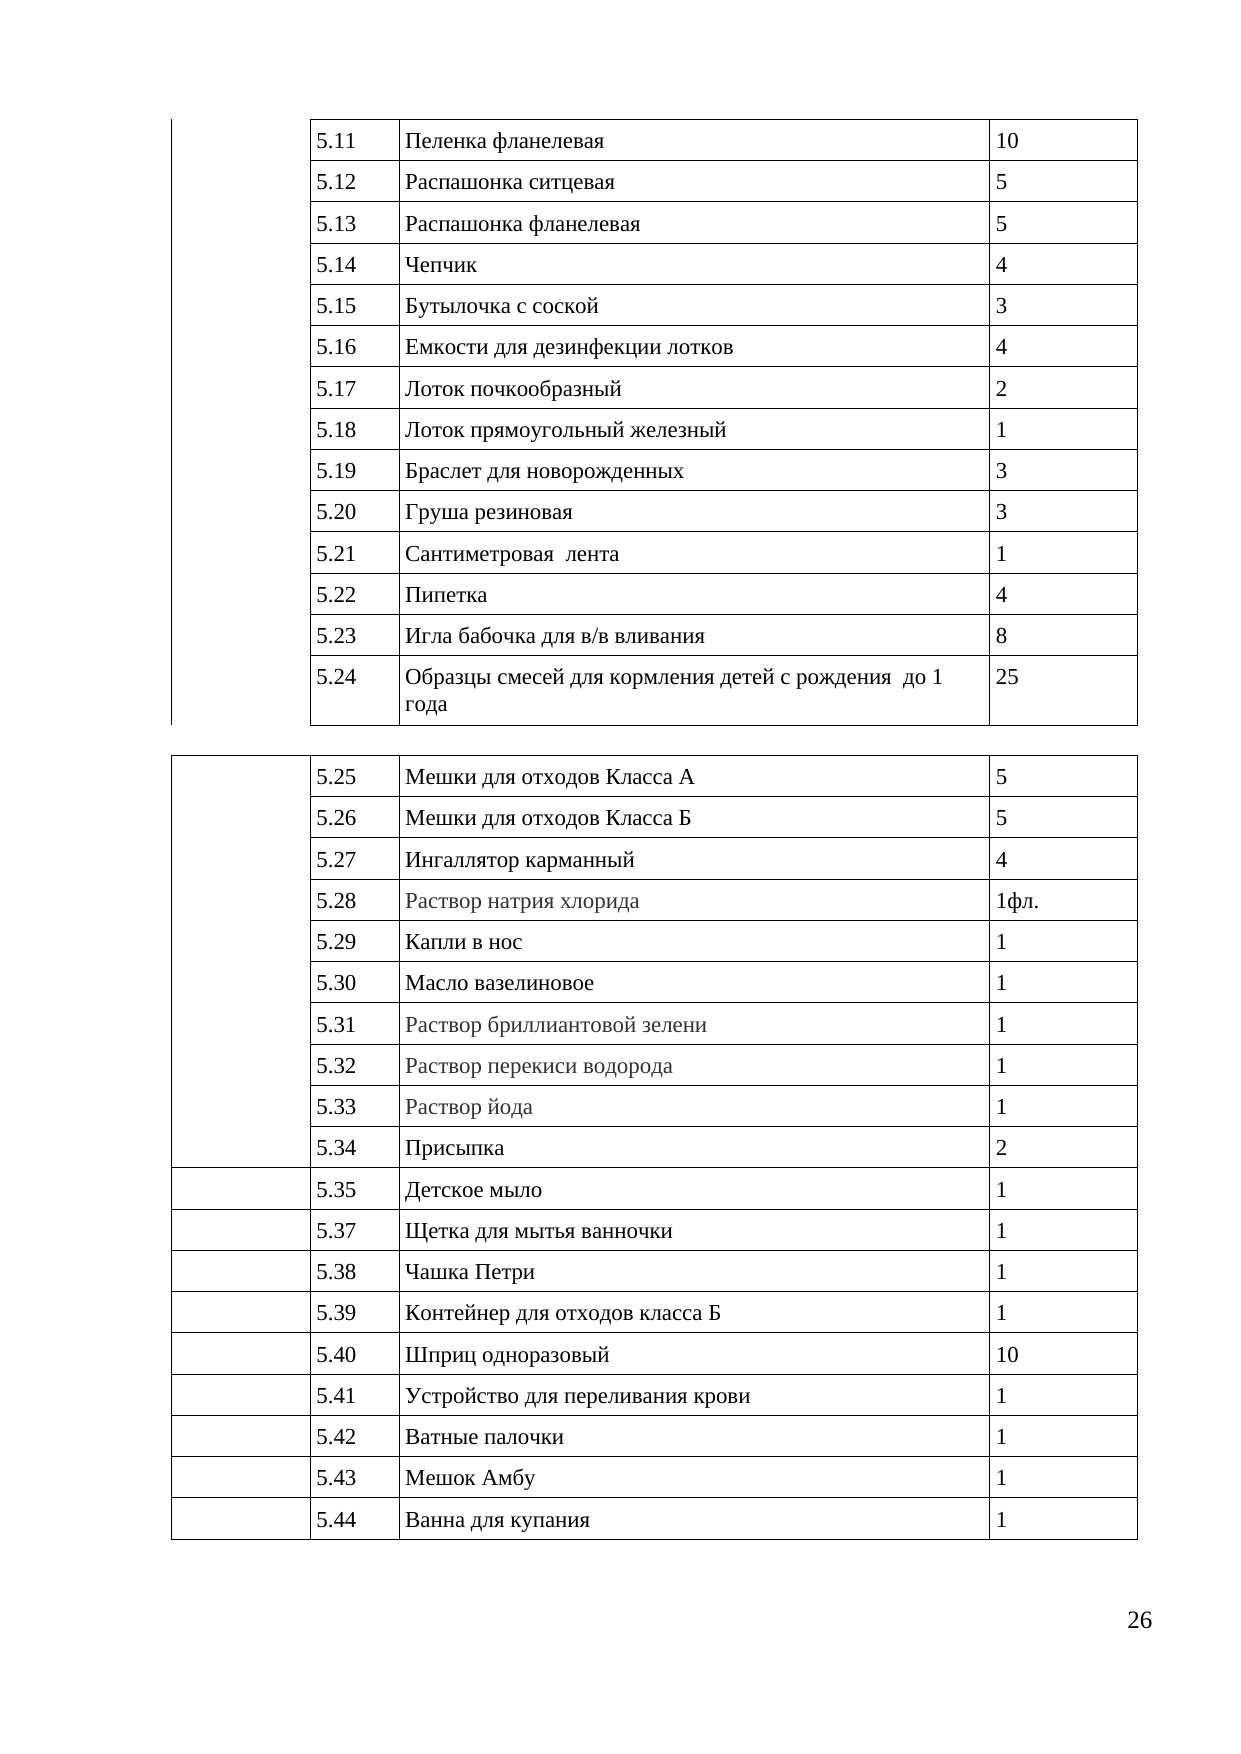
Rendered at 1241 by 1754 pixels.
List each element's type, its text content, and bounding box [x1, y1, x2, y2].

table_cell 1 [990, 1003, 1137, 1043]
table_cell [172, 1498, 310, 1538]
table_cell 1 [990, 1086, 1137, 1126]
table_cell 2 [990, 1127, 1137, 1167]
table_cell 1 [990, 409, 1137, 449]
table_cell Раствор бриллиантовой зелени [400, 1003, 989, 1043]
table_cell 5.34 [311, 1127, 399, 1167]
table_cell 5.22 [311, 574, 399, 614]
table_cell Раствор йода [400, 1086, 989, 1126]
table_cell 1 [990, 1045, 1137, 1085]
table_cell 5.20 [311, 491, 399, 531]
table_cell 4 [990, 244, 1137, 284]
table_cell Масло вазелиновое [400, 962, 989, 1002]
table_cell 5.18 [311, 409, 399, 449]
table_cell 5.30 [311, 962, 399, 1002]
table_cell 2 [990, 367, 1137, 407]
table_cell 25 [990, 656, 1137, 725]
table_header [172, 756, 310, 1167]
table_cell 5.28 [311, 880, 399, 920]
table_cell 1 [990, 921, 1137, 961]
table_cell Чашка Петри [400, 1251, 989, 1291]
table_cell 5.40 [311, 1333, 399, 1373]
table_header 5 [990, 756, 1137, 796]
table_cell 5.29 [311, 921, 399, 961]
table_cell Ингаллятор карманный [400, 838, 989, 878]
table_cell Лоток прямоугольный железный [400, 409, 989, 449]
table_cell 5.26 [311, 797, 399, 837]
table_cell 5 [990, 202, 1137, 242]
table_cell [172, 1292, 310, 1332]
table_cell 5.24 [311, 656, 399, 725]
table_cell 5.21 [311, 532, 399, 572]
table_cell Контейнер для отходов класса Б [400, 1292, 989, 1332]
table_cell 3 [990, 285, 1137, 325]
table_cell Браслет для новорожденных [400, 450, 989, 490]
table_cell 5.44 [311, 1498, 399, 1538]
table_cell 1 [990, 1292, 1137, 1332]
table_cell 5.13 [311, 202, 399, 242]
table_cell 5.33 [311, 1086, 399, 1126]
table_cell Шприц одноразовый [400, 1333, 989, 1373]
table_cell 5.11 [311, 120, 399, 160]
table_cell 5.17 [311, 367, 399, 407]
table_cell 1 [990, 1375, 1137, 1415]
table_cell 5.32 [311, 1045, 399, 1085]
table_cell 5 [990, 161, 1137, 201]
table_cell 5.38 [311, 1251, 399, 1291]
table_cell Устройство для переливания крови [400, 1375, 989, 1415]
table_cell Раствор натрия хлорида [400, 880, 989, 920]
table_cell 5.37 [311, 1210, 399, 1250]
table_cell Лоток почкообразный [400, 367, 989, 407]
table_cell 4 [990, 838, 1137, 878]
table_cell 5.35 [311, 1168, 399, 1208]
table_cell 5.42 [311, 1416, 399, 1456]
table_cell 5.41 [311, 1375, 399, 1415]
table_cell 5.31 [311, 1003, 399, 1043]
table_cell 1 [990, 1168, 1137, 1208]
table_cell Образцы смесей для кормления детей с рождения до 1 года [400, 656, 989, 725]
table_cell [172, 1375, 310, 1415]
table_cell 8 [990, 615, 1137, 655]
table_cell Щетка для мытья ванночки [400, 1210, 989, 1250]
table_cell Игла бабочка для в/в вливания [400, 615, 989, 655]
table_cell Чепчик [400, 244, 989, 284]
table_cell 1 [990, 1416, 1137, 1456]
table_cell 5.39 [311, 1292, 399, 1332]
table_cell Груша резиновая [400, 491, 989, 531]
table_header 5.25 [311, 756, 399, 796]
table_cell [172, 1168, 310, 1208]
table_cell Бутылочка с соской [400, 285, 989, 325]
table_cell Пипетка [400, 574, 989, 614]
table_cell 5.14 [311, 244, 399, 284]
table_cell 1 [990, 1210, 1137, 1250]
table_cell Ватные палочки [400, 1416, 989, 1456]
table_cell 3 [990, 491, 1137, 531]
table_cell 5.12 [311, 161, 399, 201]
table_cell 5.19 [311, 450, 399, 490]
table_cell 3 [990, 450, 1137, 490]
table_cell Ванна для купания [400, 1498, 989, 1538]
table_cell [172, 1210, 310, 1250]
table_cell Мешки для отходов Класса Б [400, 797, 989, 837]
table_cell 5 [990, 797, 1137, 837]
table_cell [172, 1457, 310, 1497]
table_cell 5.16 [311, 326, 399, 366]
table_cell Распашонка ситцевая [400, 161, 989, 201]
table_cell 5.43 [311, 1457, 399, 1497]
table_cell Емкости для дезинфекции лотков [400, 326, 989, 366]
table_cell Раствор перекиси водорода [400, 1045, 989, 1085]
table_cell 5.15 [311, 285, 399, 325]
table_cell 10 [990, 1333, 1137, 1373]
table_cell Пеленка фланелевая [400, 120, 989, 160]
table_cell Присыпка [400, 1127, 989, 1167]
table_cell 4 [990, 326, 1137, 366]
table_cell 4 [990, 574, 1137, 614]
table_cell [172, 1251, 310, 1291]
table_cell [172, 1333, 310, 1373]
table_cell 1 [990, 1251, 1137, 1291]
table_cell [172, 1416, 310, 1456]
table_cell Детское мыло [400, 1168, 989, 1208]
table_cell 5.27 [311, 838, 399, 878]
table_cell 1фл. [990, 880, 1137, 920]
table_cell 1 [990, 962, 1137, 1002]
table_cell Сантиметровая лента [400, 532, 989, 572]
table_cell Распашонка фланелевая [400, 202, 989, 242]
table_cell 1 [990, 1457, 1137, 1497]
table_cell 1 [990, 532, 1137, 572]
table_header Мешки для отходов Класса А [400, 756, 989, 796]
table_cell Мешок Амбу [400, 1457, 989, 1497]
table_cell 5.23 [311, 615, 399, 655]
table_cell Капли в нос [400, 921, 989, 961]
table_cell 1 [990, 1498, 1137, 1538]
table_cell 10 [990, 120, 1137, 160]
